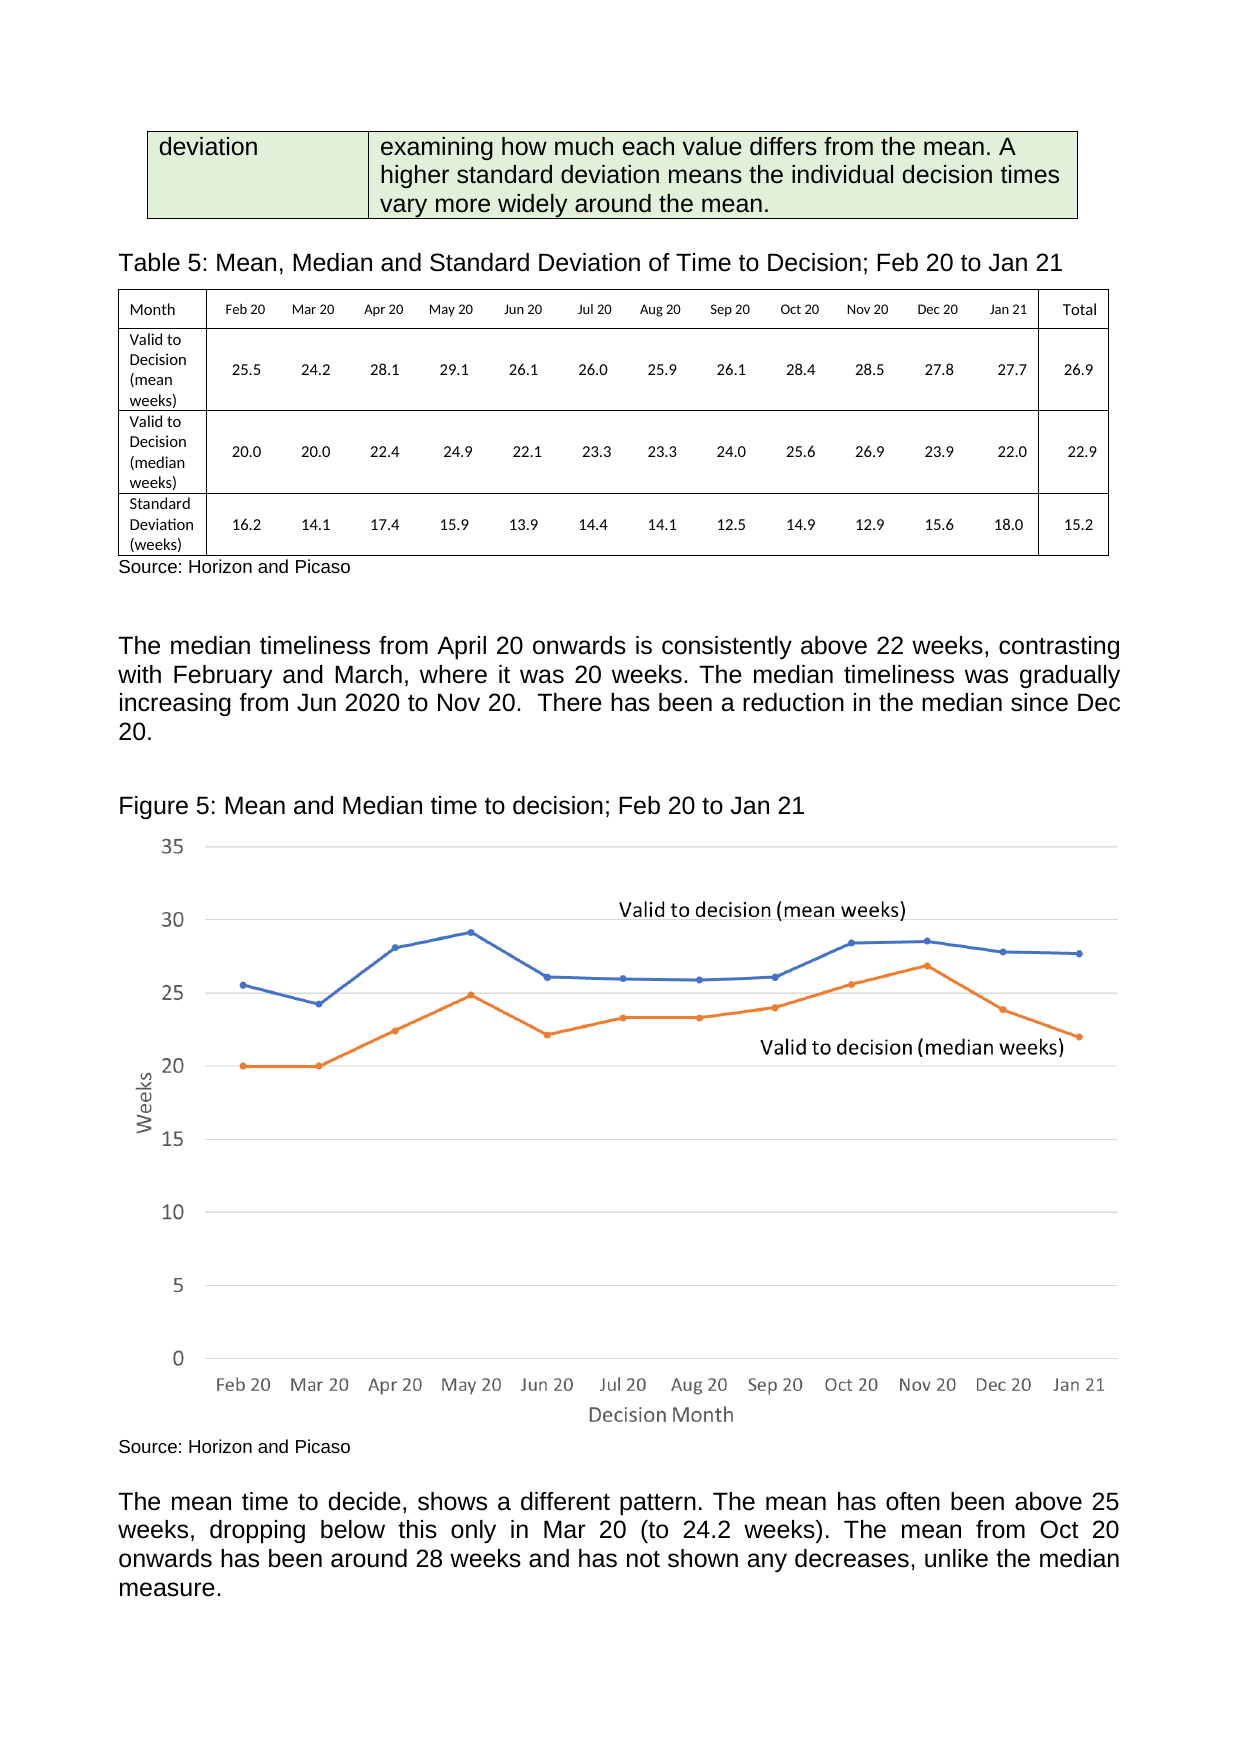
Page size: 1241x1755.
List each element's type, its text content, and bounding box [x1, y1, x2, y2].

table_cell 12.5 [692, 494, 761, 554]
table_cell 24.2 [276, 329, 345, 410]
table_header Apr 20 [345, 290, 414, 328]
table_cell Standard Deviation (weeks) [119, 494, 206, 554]
table_cell 28.1 [345, 329, 414, 410]
text Source: Horizon and Picaso [118, 556, 1122, 577]
table_cell 26.9 [1039, 329, 1108, 410]
table_header Jul 20 [553, 290, 623, 328]
table_header Dec 20 [900, 290, 969, 328]
table_cell 25.5 [207, 329, 276, 410]
text The median timeliness from April 20 onwards is consistently above 22 weeks, contrasting with February and March, where it was 20 weeks. The median timeliness was gradually increasing from Jun 2020 to Nov 20. There has been a reduction in the median since Dec 20. [118, 631, 1122, 746]
table_cell 14.1 [276, 494, 345, 554]
table_cell 23.3 [623, 411, 692, 492]
table_cell 12.9 [830, 494, 899, 554]
table_cell 26.1 [484, 329, 553, 410]
table_cell 16.2 [207, 494, 276, 554]
table_cell 15.9 [415, 494, 484, 554]
text Table 5: Mean, Median and Standard Deviation of Time to Decision; Feb 20 to Jan 21 [118, 248, 1122, 276]
table_cell 26.0 [553, 329, 623, 410]
table_cell 15.2 [1039, 494, 1108, 554]
table_cell 28.5 [830, 329, 899, 410]
table_cell deviation [148, 132, 368, 218]
text Source: Horizon and Picaso [118, 1437, 1122, 1458]
table_cell 22.1 [484, 411, 553, 492]
table_cell 14.1 [623, 494, 692, 554]
table_cell Valid to Decision (mean weeks) [119, 329, 206, 410]
table_cell 22.0 [969, 411, 1038, 492]
table_cell 20.0 [276, 411, 345, 492]
table_cell 22.4 [345, 411, 414, 492]
table_header Aug 20 [623, 290, 692, 328]
table_header Jun 20 [484, 290, 553, 328]
table_cell Valid to Decision (median weeks) [119, 411, 206, 492]
table_header Total [1039, 290, 1108, 328]
table_header Nov 20 [830, 290, 899, 328]
table_cell 14.4 [553, 494, 623, 554]
table_cell 23.9 [900, 411, 969, 492]
table_header Jan 21 [969, 290, 1038, 328]
table_cell 18.0 [969, 494, 1038, 554]
table_header May 20 [415, 290, 484, 328]
table_cell 20.0 [207, 411, 276, 492]
text Figure 5: Mean and Median time to decision; Feb 20 to Jan 21 [118, 791, 1122, 820]
table_cell 26.9 [830, 411, 899, 492]
table_cell 13.9 [484, 494, 553, 554]
table_cell 25.6 [761, 411, 830, 492]
table_header Mar 20 [276, 290, 345, 328]
table_cell 27.7 [969, 329, 1038, 410]
table_header Oct 20 [761, 290, 830, 328]
table_cell 26.1 [692, 329, 761, 410]
table_header Month [119, 290, 206, 328]
table_cell 24.9 [415, 411, 484, 492]
table_header Feb 20 [207, 290, 276, 328]
table_cell 27.8 [900, 329, 969, 410]
table_cell 29.1 [415, 329, 484, 410]
table_header Sep 20 [692, 290, 761, 328]
table_cell examining how much each value differs from the mean. A higher standard deviation means the individual decision times vary more widely around the mean. [369, 132, 1077, 218]
text The mean time to decide, shows a different pattern. The mean has often been above 25 weeks, dropping below this only in Mar 20 (to 24.2 weeks). The mean from Oct 20 onwards has been around 28 weeks and has not shown any decreases, unlike the median measure. [118, 1487, 1122, 1602]
table_cell 23.3 [553, 411, 623, 492]
table_cell 17.4 [345, 494, 414, 554]
table_cell 28.4 [761, 329, 830, 410]
table_cell 25.9 [623, 329, 692, 410]
table_cell 15.6 [900, 494, 969, 554]
table_cell 22.9 [1039, 411, 1108, 492]
table_cell 24.0 [692, 411, 761, 492]
table_cell 14.9 [761, 494, 830, 554]
